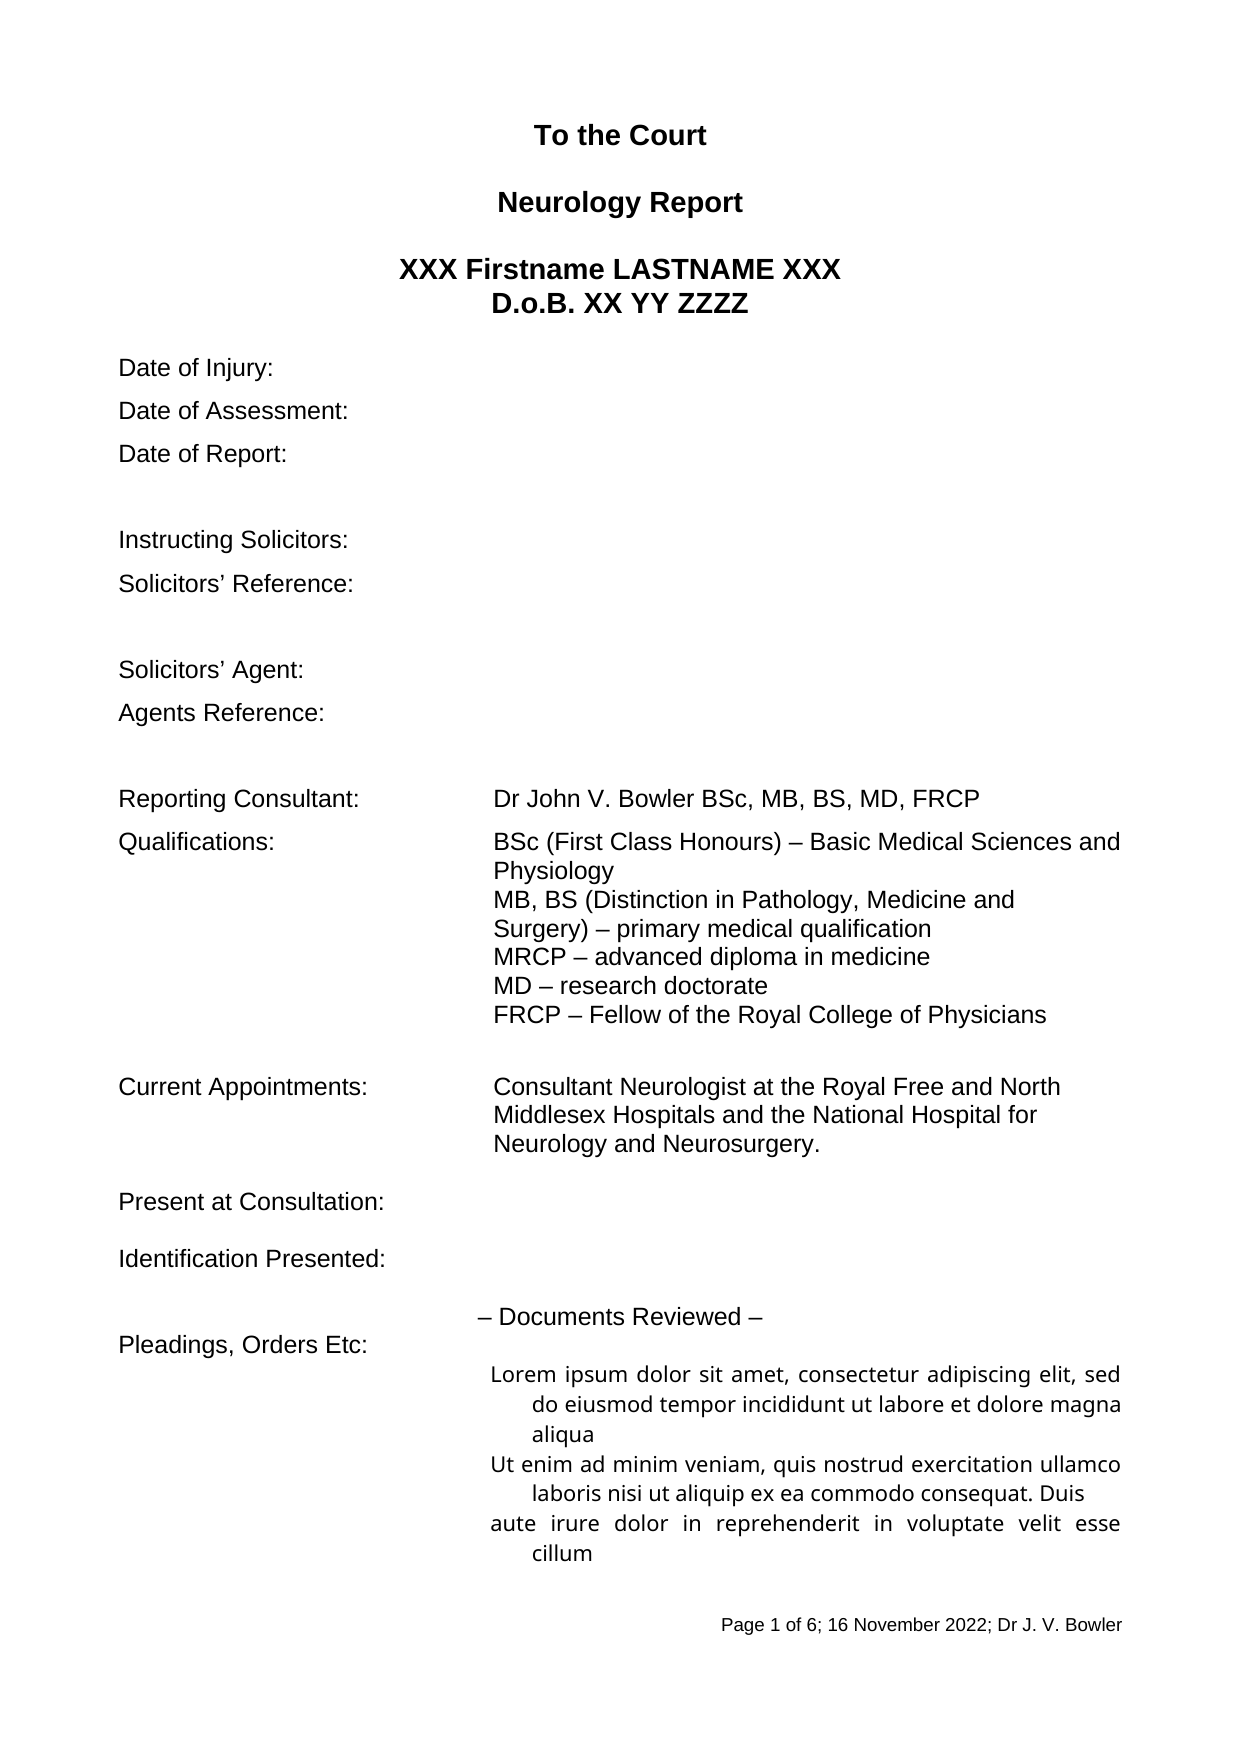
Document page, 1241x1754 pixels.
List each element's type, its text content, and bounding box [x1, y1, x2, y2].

text Solicitors’ Reference: [118, 568, 1122, 597]
text FRCP – Fellow of the Royal College of Physicians [118, 1000, 1122, 1028]
text MRCP – advanced diploma in medicine [118, 942, 1122, 971]
text Neurology Report [118, 185, 1122, 219]
text Pleadings, Orders Etc: [118, 1330, 1122, 1359]
text Neurology and Neurosurgery. [118, 1129, 1122, 1158]
text MB, BS (Distinction in Pathology, Medicine and [118, 885, 1122, 913]
text D.o.B. XX YY ZZZZ [118, 286, 1122, 319]
text Physiology [118, 856, 1122, 885]
list aute irure dolor in reprehenderit in voluptate velit esse cillum [490, 1508, 1122, 1568]
text Middlesex Hospitals and the National Hospital for [118, 1100, 1122, 1129]
text Identification Presented: [118, 1244, 1122, 1273]
text Surgery) – primary medical qualification [118, 913, 1122, 942]
text Current Appointments: Consultant Neurologist at the Royal Free and North [118, 1072, 1122, 1100]
text Solicitors’ Agent: [118, 655, 1122, 683]
text Instructing Solicitors: [118, 525, 1122, 554]
list Ut enim ad minim veniam, quis nostrud exercitation ullamco laboris nisi ut aliquip ex ea commodo consequat. Duis [490, 1448, 1122, 1508]
text Present at Consultation: [118, 1187, 1122, 1215]
text Reporting Consultant: Dr John V. Bowler BSc, MB, BS, MD, FRCP [118, 784, 1122, 813]
text – Documents Reviewed – [118, 1302, 1122, 1330]
text To the Court [118, 118, 1122, 152]
text Agents Reference: [118, 698, 1122, 727]
text Date of Report: [118, 439, 1122, 468]
text MD – research doctorate [118, 971, 1122, 1000]
list Lorem ipsum dolor sit amet, consectetur adipiscing elit, sed do eiusmod tempor incididunt ut labore et dolore magna aliqua [490, 1359, 1122, 1448]
text Date of Injury: [118, 353, 1122, 382]
text Qualifications: BSc (First Class Honours) – Basic Medical Sciences and [118, 827, 1122, 856]
text Date of Assessment: [118, 396, 1122, 425]
text XXX Firstname LASTNAME XXX [118, 252, 1122, 286]
